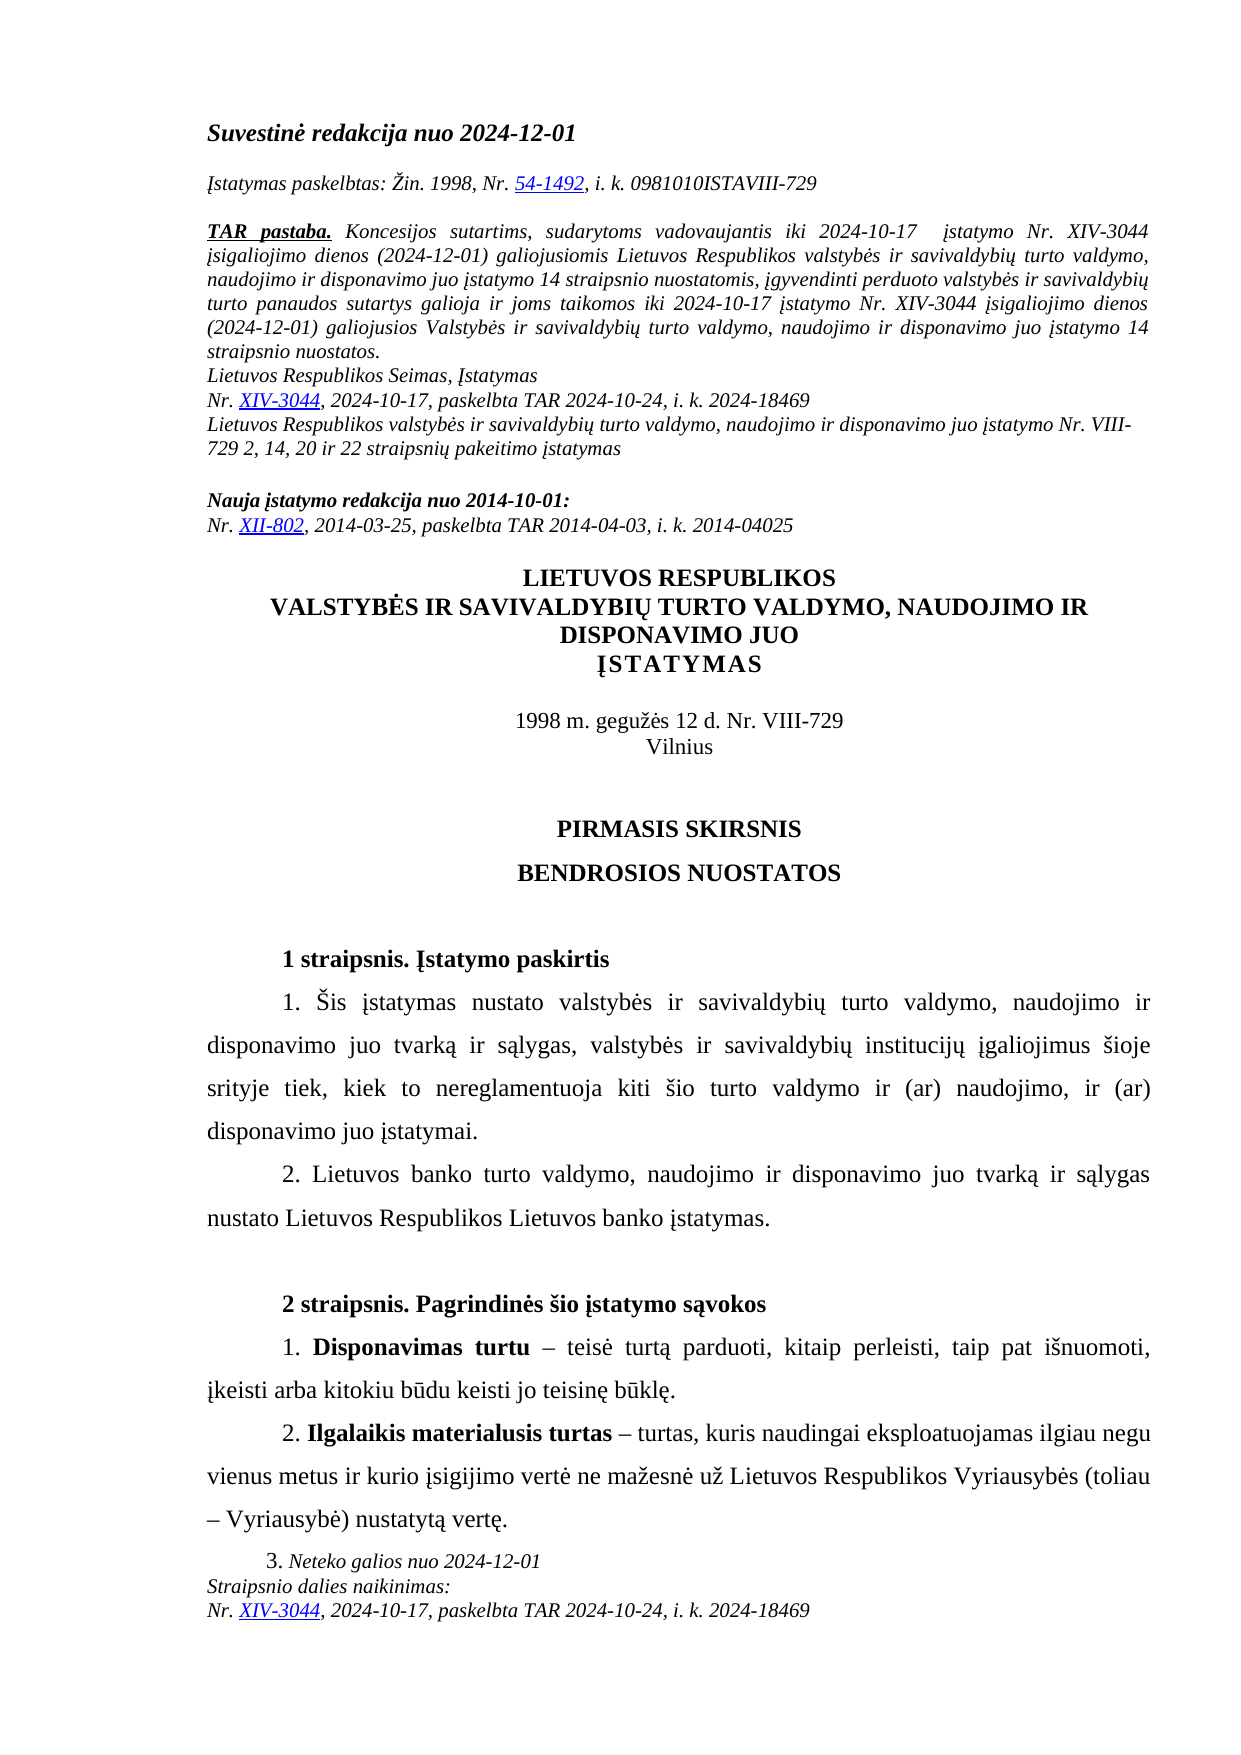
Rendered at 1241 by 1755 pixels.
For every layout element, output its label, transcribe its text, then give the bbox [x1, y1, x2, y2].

text 2 straipsnis. Pagrindinės šio įstatymo sąvokos [207, 1289, 1152, 1318]
text 3. Neteko galios nuo 2024-12-01 [207, 1548, 1152, 1574]
text Straipsnio dalies naikinimas: [207, 1574, 1152, 1598]
text Nr. XII-802, 2014-03-25, paskelbta TAR 2014-04-03, i. k. 2014-04025 [207, 512, 1152, 537]
text BENDROSIOS NUOSTATOS [207, 858, 1152, 886]
text 2. Lietuvos banko turto valdymo, naudojimo ir disponavimo juo tvarką ir sąlygas nustato Lietuvos Respublikos Lietuvos banko įstatymas. [207, 1159, 1152, 1231]
text Lietuvos Respublikos Seimas, Įstatymas [207, 363, 1152, 387]
text Lietuvos Respublikos valstybės ir savivaldybių turto valdymo, naudojimo ir disponavimo juo įstatymo Nr. VIII-729 2, 14, 20 ir 22 straipsnių pakeitimo įstatymas [207, 412, 1152, 460]
text 1. Disponavimas turtu – teisė turtą parduoti, kitaip perleisti, taip pat išnuomoti, įkeisti arba kitokiu būdu keisti jo teisinę būklę. [207, 1332, 1152, 1404]
text PIRMASIS SKIRSNIS [207, 814, 1152, 843]
text 2. Ilgalaikis materialusis turtas – turtas, kuris naudingai eksploatuojamas ilgiau negu vienus metus ir kurio įsigijimo vertė ne mažesnė už Lietuvos Respublikos Vyriausybės (toliau – Vyriausybė) nustatytą vertę. [207, 1418, 1152, 1533]
text Įstatymas paskelbtas: Žin. 1998, Nr. 54-1492, i. k. 0981010ISTAVIII-729 [207, 171, 1152, 195]
text Nr. XIV-3044, 2024-10-17, paskelbta TAR 2024-10-24, i. k. 2024-18469 [207, 1598, 1152, 1622]
text Nr. XIV-3044, 2024-10-17, paskelbta TAR 2024-10-24, i. k. 2024-18469 [207, 387, 1152, 412]
text Suvestinė redakcija nuo 2024-12-01 [207, 118, 1152, 147]
text 1. Šis įstatymas nustato valstybės ir savivaldybių turto valdymo, naudojimo ir disponavimo juo tvarką ir sąlygas, valstybės ir savivaldybių institucijų įgaliojimus šioje srityje tiek, kiek to nereglamentuoja kiti šio turto valdymo ir (ar) naudojimo, ir (ar) disponavimo juo įstatymai. [207, 987, 1152, 1145]
text LIETUVOS RESPUBLIKOS VALSTYBĖS IR SAVIVALDYBIŲ TURTO VALDYMO, NAUDOJIMO IR DISPONAVIMO JUO ĮSTATYMAS [207, 563, 1152, 678]
text 1 straipsnis. Įstatymo paskirtis [207, 944, 1152, 973]
text 1998 m. gegužės 12 d. Nr. VIII-729 Vilnius [207, 707, 1152, 759]
text TAR pastaba. Koncesijos sutartims, sudarytoms vadovaujantis iki 2024-10-17 įstatymo Nr. XIV-3044 įsigaliojimo dienos (2024-12-01) galiojusiomis Lietuvos Respublikos valstybės ir savivaldybių turto valdymo, naudojimo ir disponavimo juo įstatymo 14 straipsnio nuostatomis, įgyvendinti perduoto valstybės ir savivaldybių turto panaudos sutartys galioja ir joms taikomos iki 2024-10-17 įstatymo Nr. XIV-3044 įsigaliojimo dienos (2024-12-01) galiojusios Valstybės ir savivaldybių turto valdymo, naudojimo ir disponavimo juo įstatymo 14 straipsnio nuostatos. [207, 219, 1152, 363]
text Nauja įstatymo redakcija nuo 2014-10-01: [207, 488, 1152, 512]
